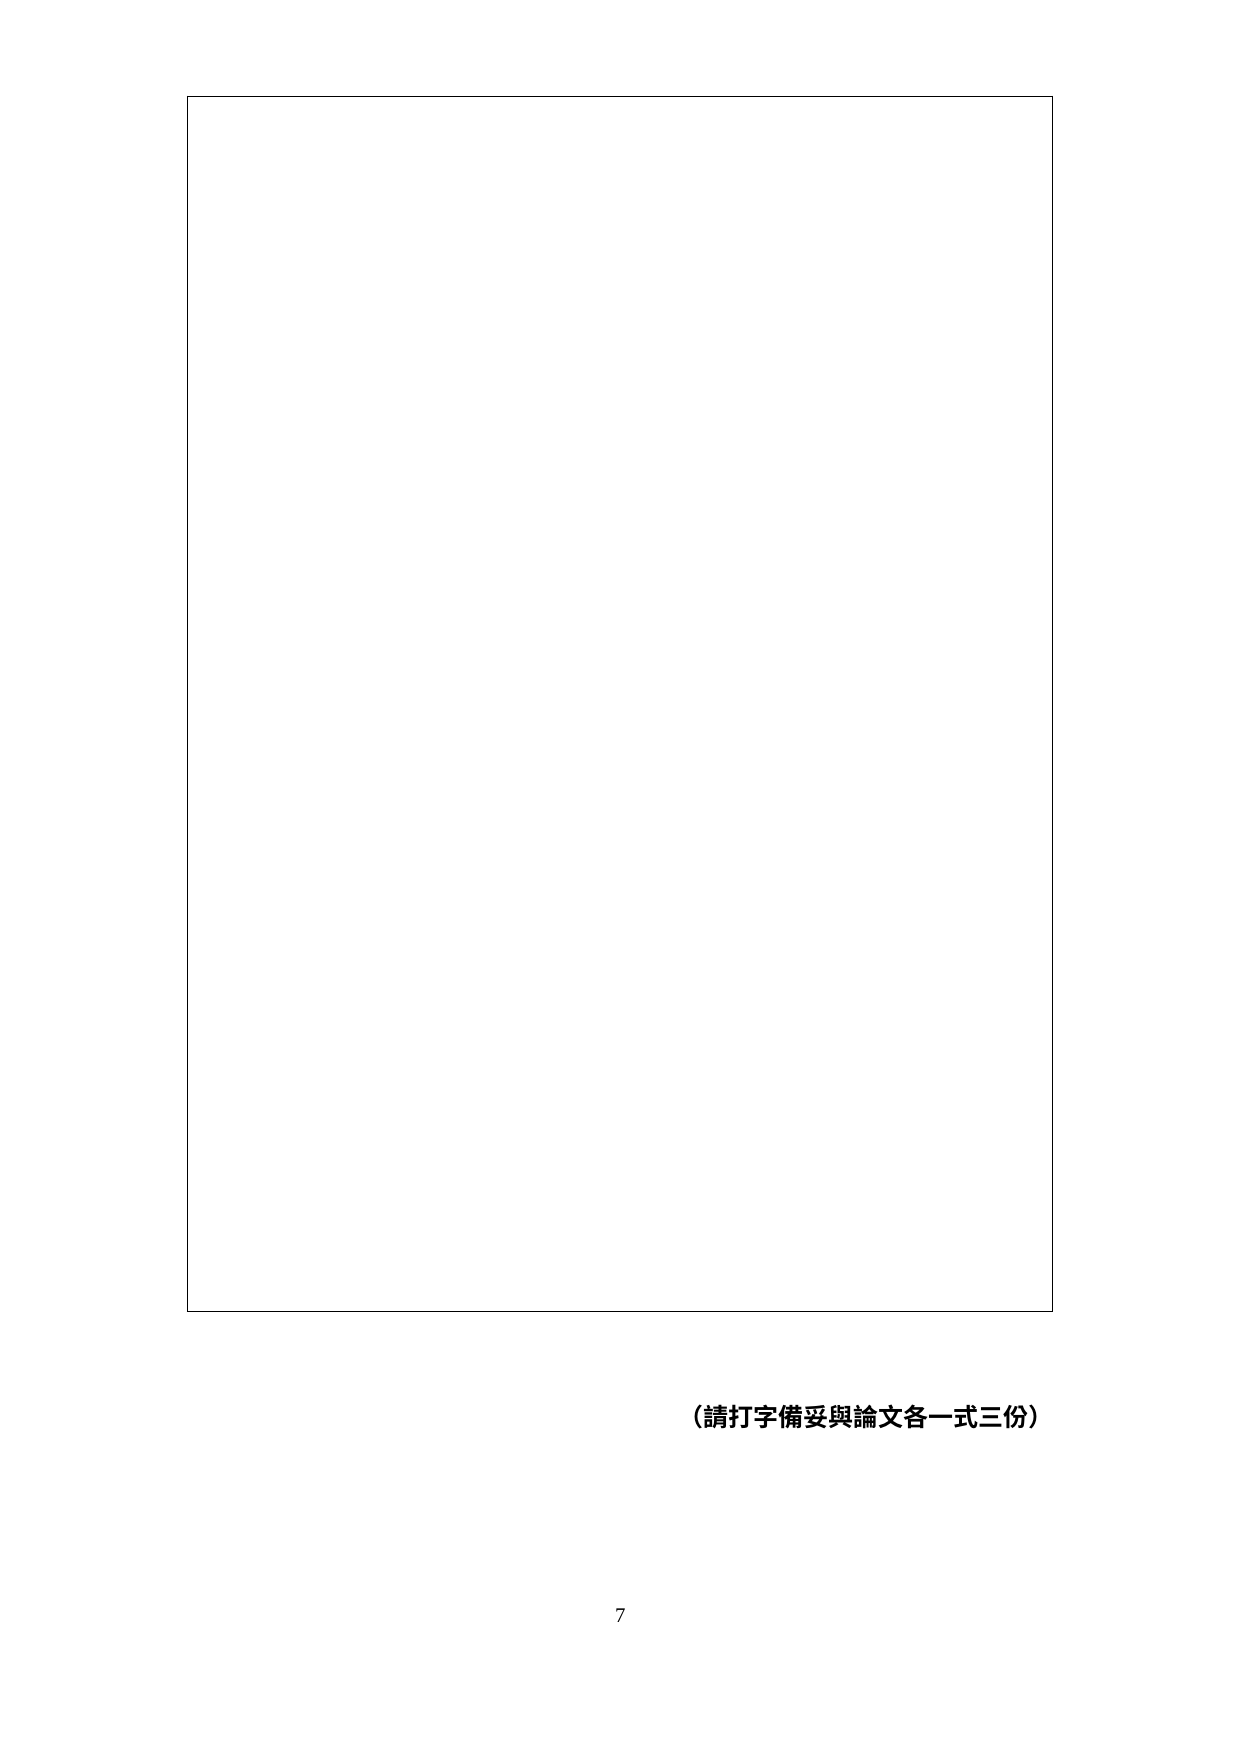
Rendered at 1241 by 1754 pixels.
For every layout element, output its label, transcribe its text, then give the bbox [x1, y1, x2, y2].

text （請打字備妥與論文各一式三份） [188, 1374, 1053, 1437]
table_header [188, 97, 1052, 1311]
